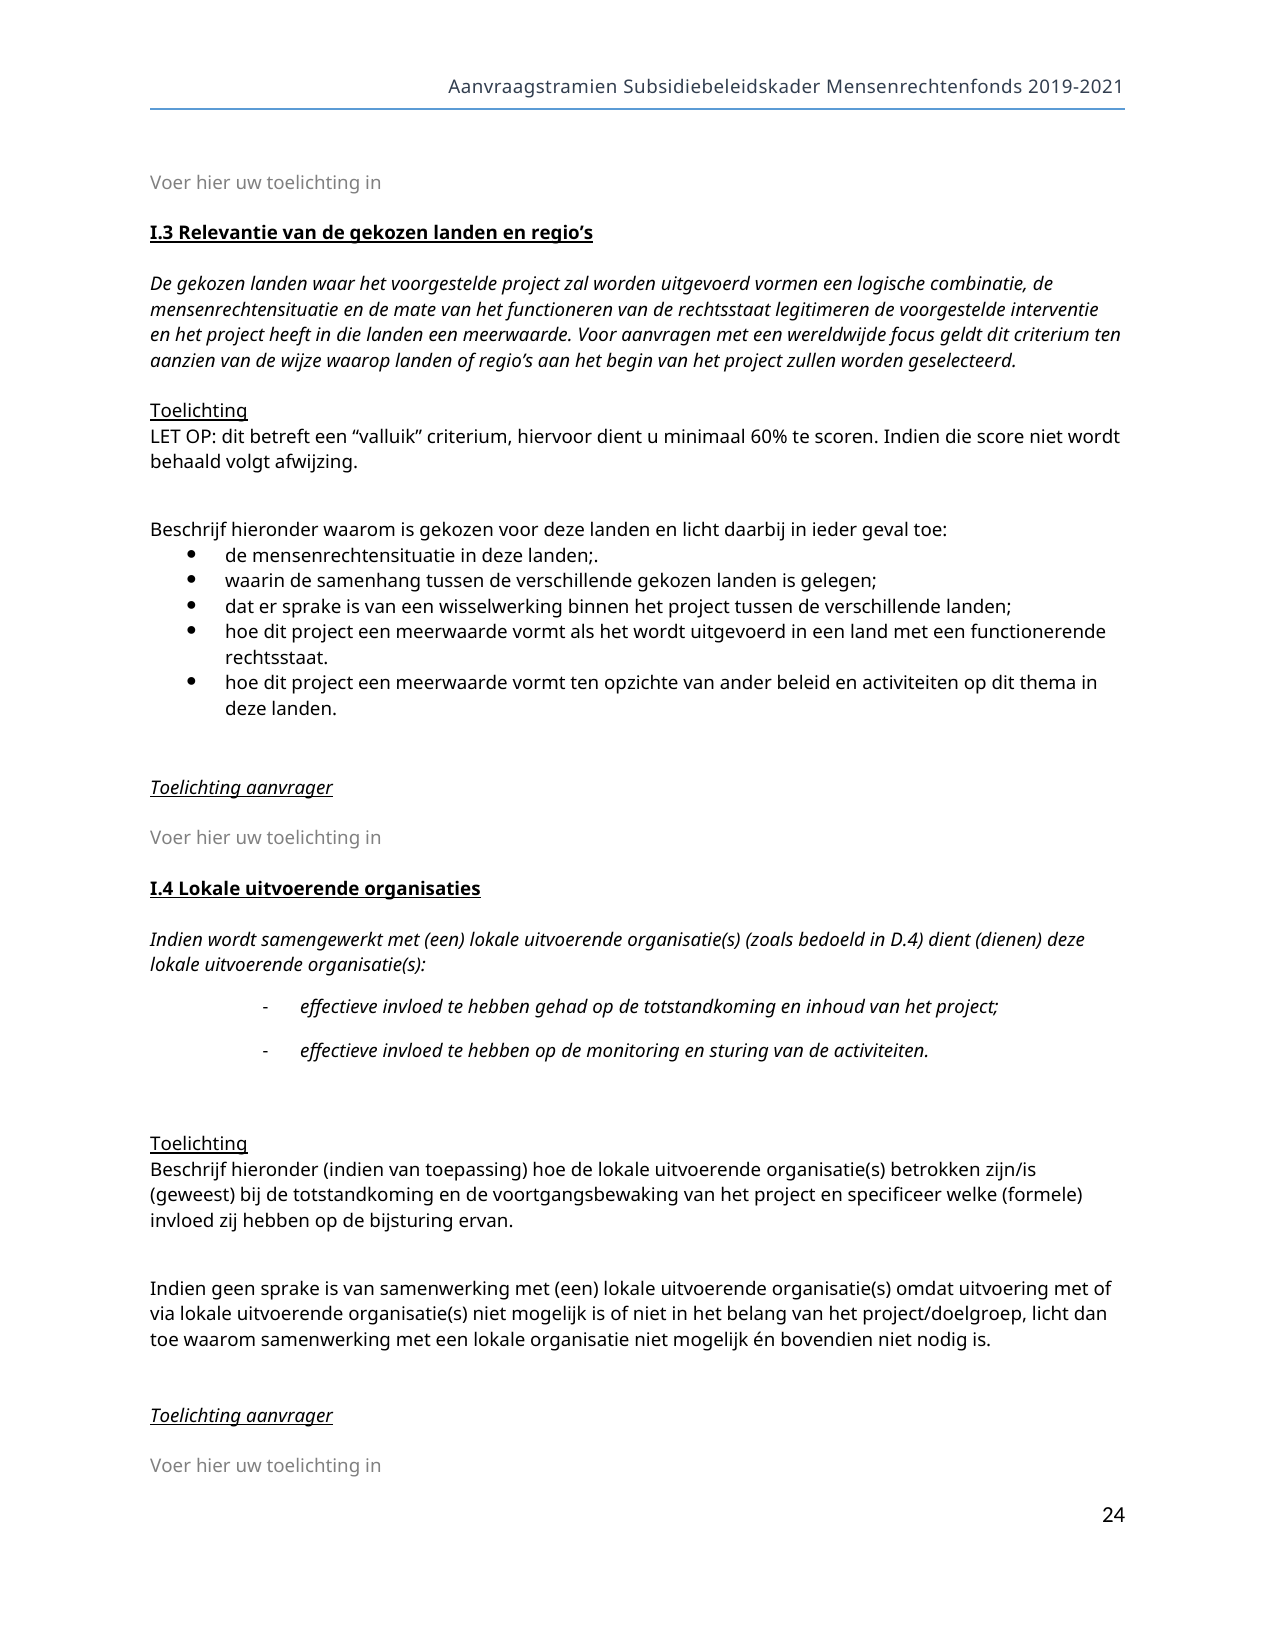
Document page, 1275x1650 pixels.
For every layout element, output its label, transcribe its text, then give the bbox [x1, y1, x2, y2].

list waarin de samenhang tussen de verschillende gekozen landen is gelegen; [187, 567, 1125, 593]
text Voer hier uw toelichting in [150, 824, 1125, 850]
text Toelichting LET OP: dit betreft een “valluik” criterium, hiervoor dient u minimaal 60% te scoren. Indien die score niet wordt behaald volgt afwijzing. [150, 398, 1125, 474]
text Beschrijf hieronder waarom is gekozen voor deze landen en licht daarbij in ieder geval toe: [150, 516, 1125, 542]
text Toelichting aanvrager [150, 774, 1125, 799]
list hoe dit project een meerwaarde vormt ten opzichte van ander beleid en activiteiten op dit thema in deze landen. [187, 669, 1125, 721]
list hoe dit project een meerwaarde vormt als het wordt uitgevoerd in een land met een functionerende rechtsstaat. [187, 618, 1125, 669]
text I.3 Relevantie van de gekozen landen en regio’s De gekozen landen waar het voorgestelde project zal worden uitgevoerd vormen een logische combinatie, de mensenrechtensituatie en de mate van het functioneren van de rechtsstaat legitimeren de voorgestelde interventie en het project heeft in die landen een meerwaarde. Voor aanvragen met een wereldwijde focus geldt dit criterium ten aanzien van de wijze waarop landen of regio’s aan het begin van het project zullen worden geselecteerd. [150, 219, 1125, 373]
list de mensenrechtensituatie in deze landen;. [187, 542, 1125, 567]
text I.4 Lokale uitvoerende organisaties Indien wordt samengewerkt met (een) lokale uitvoerende organisatie(s) (zoals bedoeld in D.4) dient (dienen) deze lokale uitvoerende organisatie(s): [150, 875, 1125, 977]
text Voer hier uw toelichting in [150, 1452, 1125, 1478]
list dat er sprake is van een wisselwerking binnen het project tussen de verschillende landen; [187, 593, 1125, 618]
text Toelichting aanvrager [150, 1402, 1125, 1427]
text Toelichting Beschrijf hieronder (indien van toepassing) hoe de lokale uitvoerende organisatie(s) betrokken zijn/is (geweest) bij de totstandkoming en de voortgangsbewaking van het project en specificeer welke (formele) invloed zij hebben op de bijsturing ervan. [150, 1131, 1125, 1233]
text Indien geen sprake is van samenwerking met (een) lokale uitvoerende organisatie(s) omdat uitvoering met of via lokale uitvoerende organisatie(s) niet mogelijk is of niet in het belang van het project/doelgroep, licht dan toe waarom samenwerking met een lokale organisatie niet mogelijk én bovendien niet nodig is. [150, 1275, 1125, 1351]
text Voer hier uw toelichting in [150, 169, 1125, 194]
list effectieve invloed te hebben op de monitoring en sturing van de activiteiten. [262, 1037, 1125, 1062]
list effectieve invloed te hebben gehad op de totstandkoming en inhoud van het project; [262, 994, 1125, 1019]
